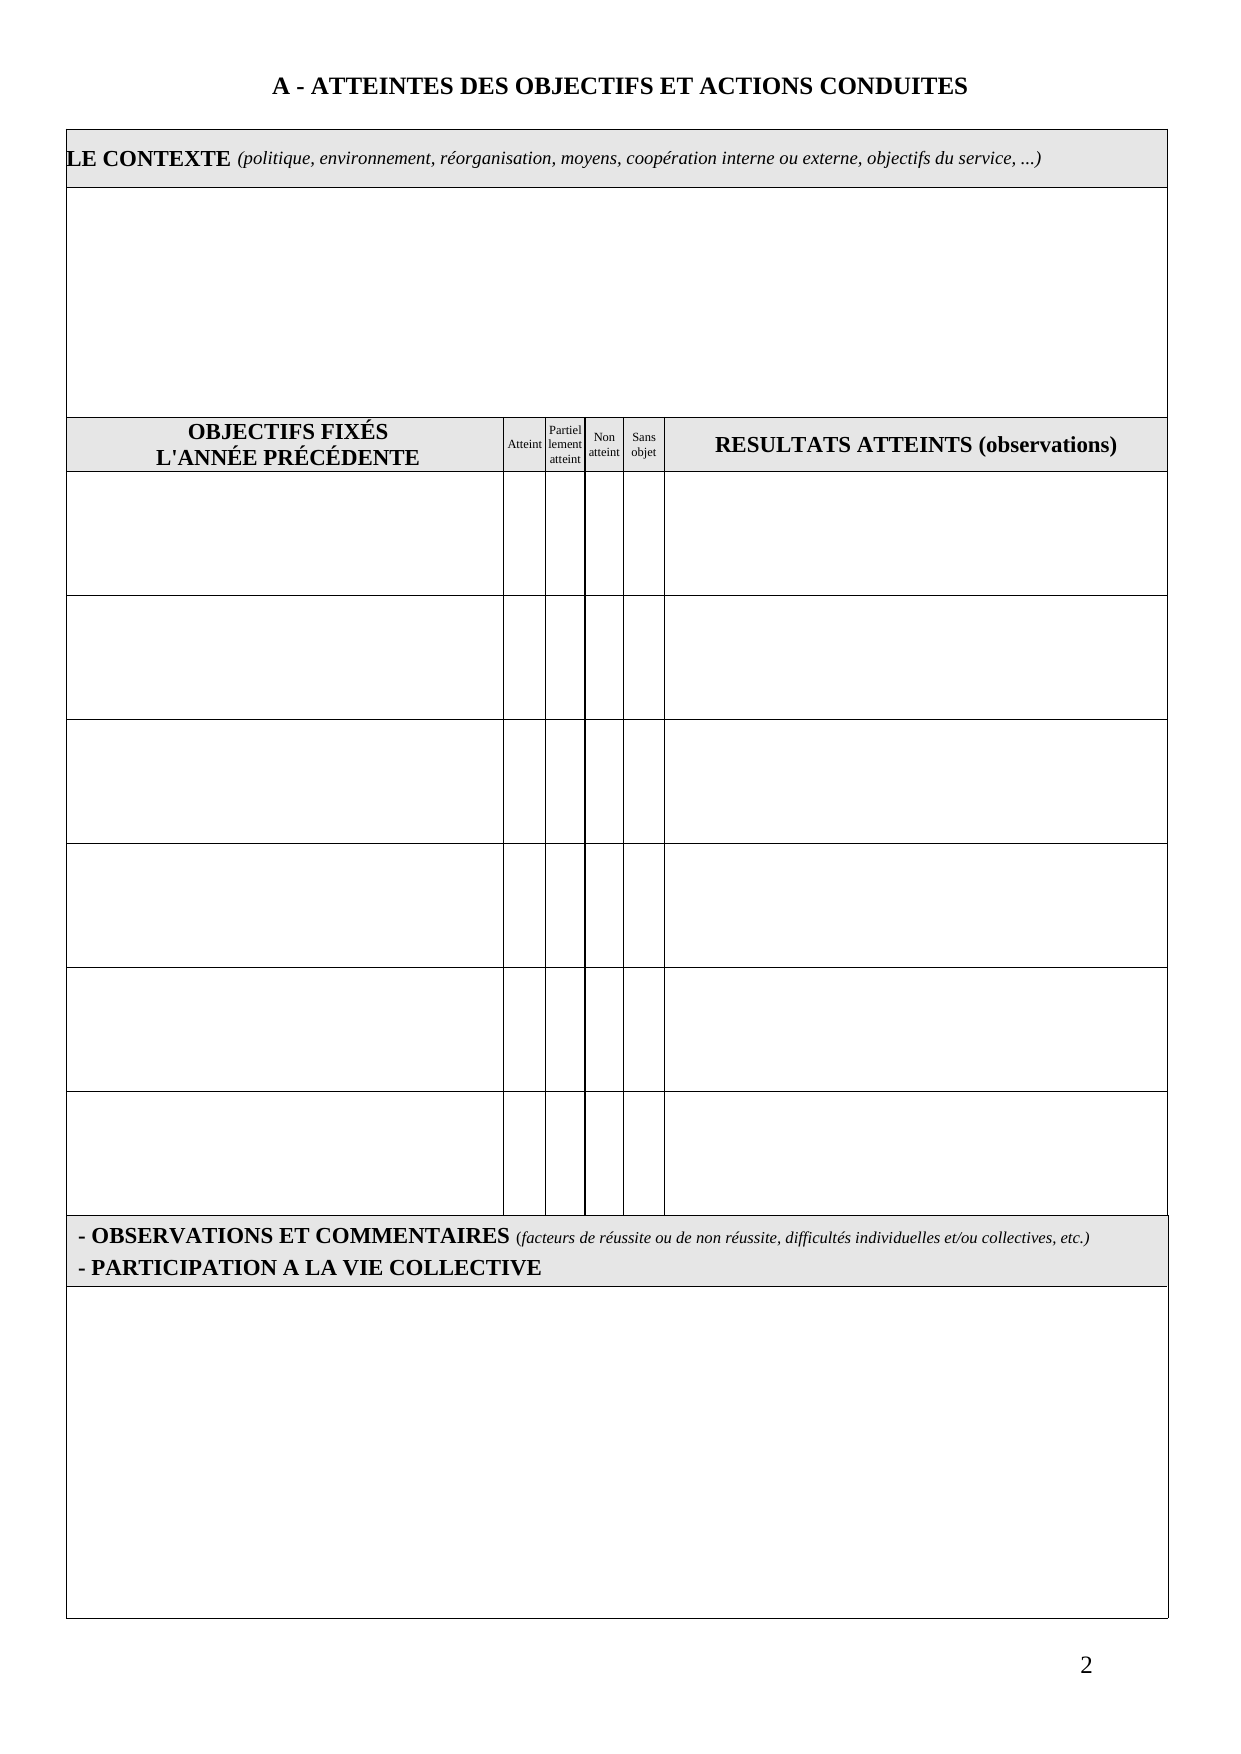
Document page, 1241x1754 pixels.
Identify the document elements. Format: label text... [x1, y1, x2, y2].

table_cell [665, 596, 1167, 719]
table_cell [586, 472, 623, 595]
table_cell [586, 844, 623, 967]
table_cell [546, 968, 584, 1091]
table_cell [546, 472, 584, 595]
table_cell [504, 844, 545, 967]
table_cell [546, 1092, 584, 1215]
table_cell [67, 844, 503, 967]
table_cell [504, 1092, 545, 1215]
table_cell [665, 472, 1167, 595]
table_cell [504, 968, 545, 1091]
table_cell OBJECTIFS FIXÉS L'ANNÉE PRÉCÉDENTE [67, 418, 503, 471]
table_cell RESULTATS ATTEINTS (observations) [665, 418, 1167, 471]
table_cell [586, 720, 623, 843]
table_cell [624, 968, 664, 1091]
table_cell Partiel lement atteint [546, 418, 584, 471]
table_cell Sans objet [624, 418, 664, 471]
table_cell [67, 472, 503, 595]
table_cell [504, 720, 545, 843]
table_cell [665, 844, 1167, 967]
table_cell - OBSERVATIONS ET COMMENTAIRES (facteurs de réussite ou de non réussite, difficultés individuelles et/ou collectives, etc.) - PARTICIPATION A LA VIE COLLECTIVE [67, 1216, 1168, 1286]
table_cell [586, 1092, 623, 1215]
table_cell Non atteint [586, 418, 623, 471]
table_cell [546, 844, 584, 967]
table_cell [586, 968, 623, 1091]
table_cell [67, 720, 503, 843]
table_cell [624, 1092, 664, 1215]
table_cell Atteint [504, 418, 545, 471]
table_cell [546, 720, 584, 843]
text A - ATTEINTES DES OBJECTIFS ET ACTIONS CONDUITES [148, 71, 1093, 100]
table_cell [624, 720, 664, 843]
table_cell [665, 720, 1167, 843]
table_cell [624, 472, 664, 595]
table_cell [67, 1286, 1168, 1617]
table_header LE CONTEXTE (politique, environnement, réorganisation, moyens, coopération interne ou externe, objectifs du service, ...) [67, 130, 1167, 187]
table_cell [67, 596, 503, 719]
table_cell [504, 472, 545, 595]
table_cell [67, 188, 1167, 417]
table_cell [67, 968, 503, 1091]
table_cell [546, 596, 584, 719]
table_cell [624, 596, 664, 719]
table_cell [504, 596, 545, 719]
table_cell [624, 844, 664, 967]
table_cell [67, 1092, 503, 1215]
table_cell [665, 968, 1167, 1091]
table_cell [586, 596, 623, 719]
table_cell [665, 1092, 1167, 1215]
